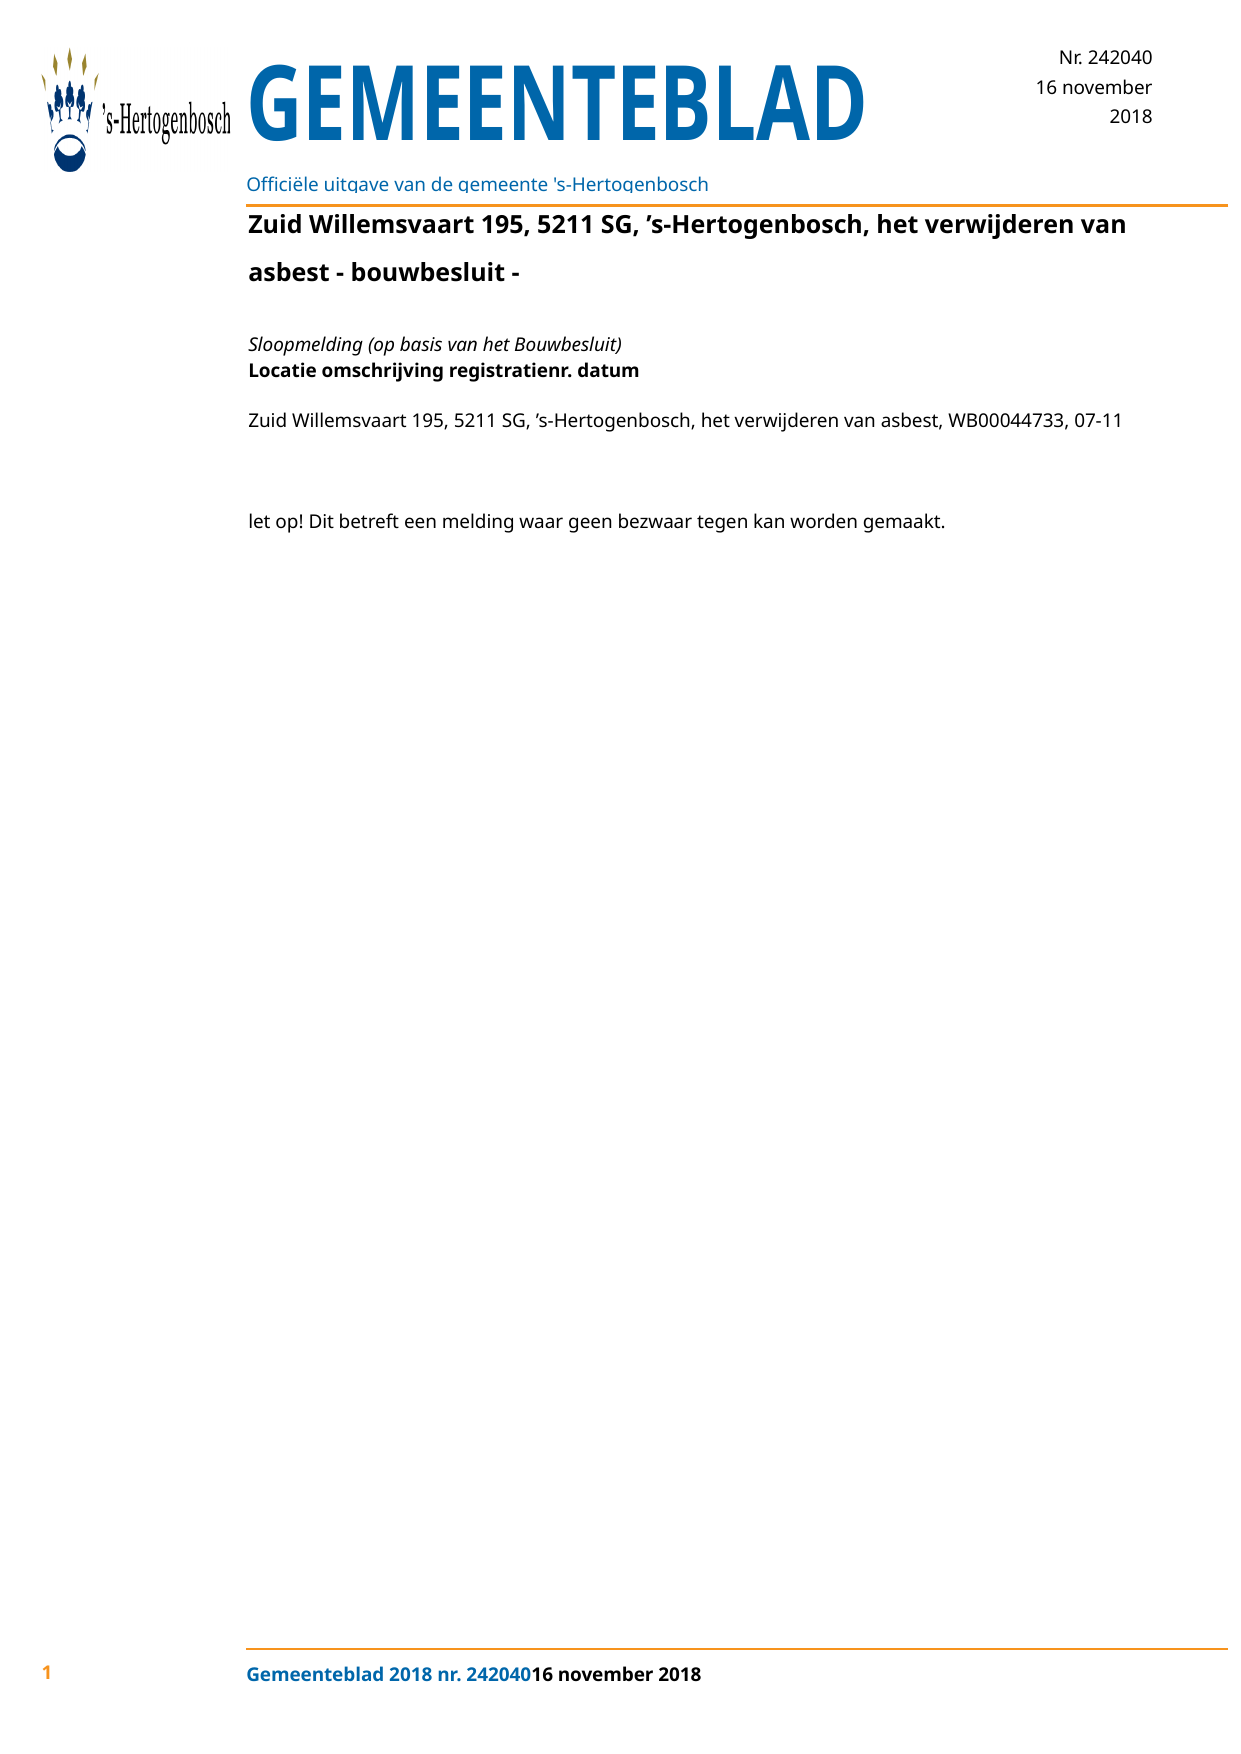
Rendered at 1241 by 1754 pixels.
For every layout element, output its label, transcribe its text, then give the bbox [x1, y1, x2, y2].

text Locatie omschrijving registratienr. datum [248, 357, 1152, 383]
text let op! Dit betreft een melding waar geen bezwaar tegen kan worden gemaakt. [248, 508, 1152, 534]
text Zuid Willemsvaart 195, 5211 SG, ’s-Hertogenbosch, het verwijderen van asbest, WB00044733, 07-11 [248, 408, 1152, 433]
text Zuid Willemsvaart 195, 5211 SG, ’s-Hertogenbosch, het verwijderen van asbest - bouwbesluit - [248, 207, 1152, 288]
text Sloopmelding (op basis van het Bouwbesluit) [248, 331, 1152, 357]
picture [41, 47, 231, 172]
